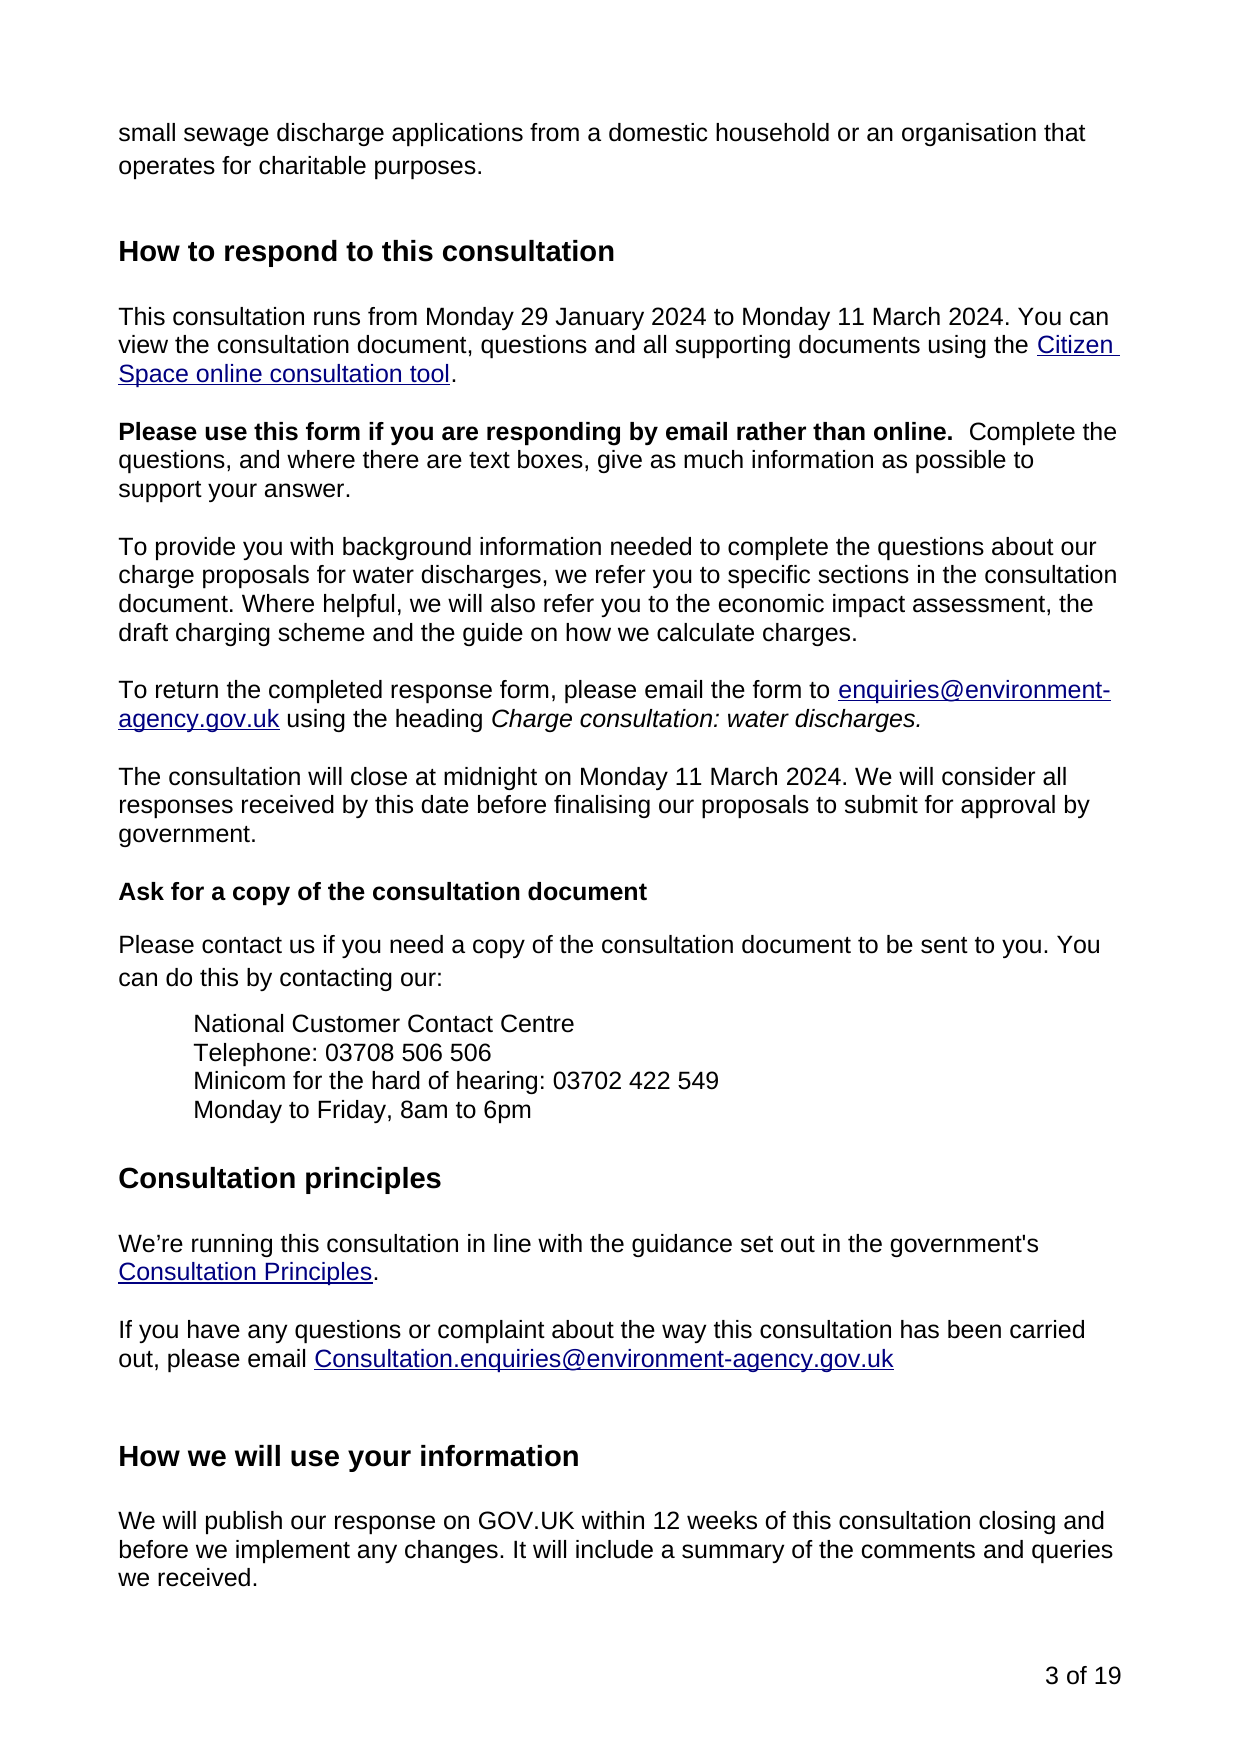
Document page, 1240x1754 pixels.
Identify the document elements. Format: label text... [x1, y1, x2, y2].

text Telephone: 03708 506 506 [193, 1037, 1121, 1066]
text Monday to Friday, 8am to 6pm [193, 1095, 1121, 1124]
text small sewage discharge applications from a domestic household or an organisation that operates for charitable purposes. [118, 118, 1121, 180]
text The consultation will close at midnight on Monday 11 March 2024. We will consider all responses received by this date before finalising our proposals to submit for approval by government. [118, 761, 1121, 848]
text Please contact us if you need a copy of the consultation document to be sent to you. You can do this by contacting our: [118, 930, 1121, 992]
text This consultation runs from Monday 29 January 2024 to Monday 11 March 2024. You can view the consultation document, questions and all supporting documents using the Citizen Space online consultation tool. [118, 301, 1121, 388]
text We’re running this consultation in line with the guidance set out in the government's Consultation Principles. [118, 1228, 1121, 1286]
text Minicom for the hard of hearing: 03702 422 549 [193, 1066, 1121, 1095]
subtitle How we will use your information [118, 1438, 1121, 1472]
text To provide you with background information needed to complete the questions about our charge proposals for water discharges, we refer you to specific sections in the consultation document. Where helpful, we will also refer you to the economic impact assessment, the draft charging scheme and the guide on how we calculate charges. [118, 531, 1121, 646]
text Ask for a copy of the consultation document [118, 876, 1121, 905]
text National Customer Contact Centre [193, 1009, 1121, 1037]
text If you have any questions or complaint about the way this consultation has been carried out, please email Consultation.enquiries@environment-agency.gov.uk [118, 1315, 1121, 1372]
text To return the completed response form, please email the form to enquiries@environment-agency.gov.uk using the heading Charge consultation: water discharges. [118, 675, 1121, 733]
subtitle Consultation principles [118, 1161, 1121, 1195]
text We will publish our response on GOV.UK within 12 weeks of this consultation closing and before we implement any changes. It will include a summary of the comments and queries we received. [118, 1506, 1121, 1592]
text Please use this form if you are responding by email rather than online. Complete the questions, and where there are text boxes, give as much information as possible to support your answer. [118, 416, 1121, 503]
subtitle How to respond to this consultation [118, 234, 1121, 268]
